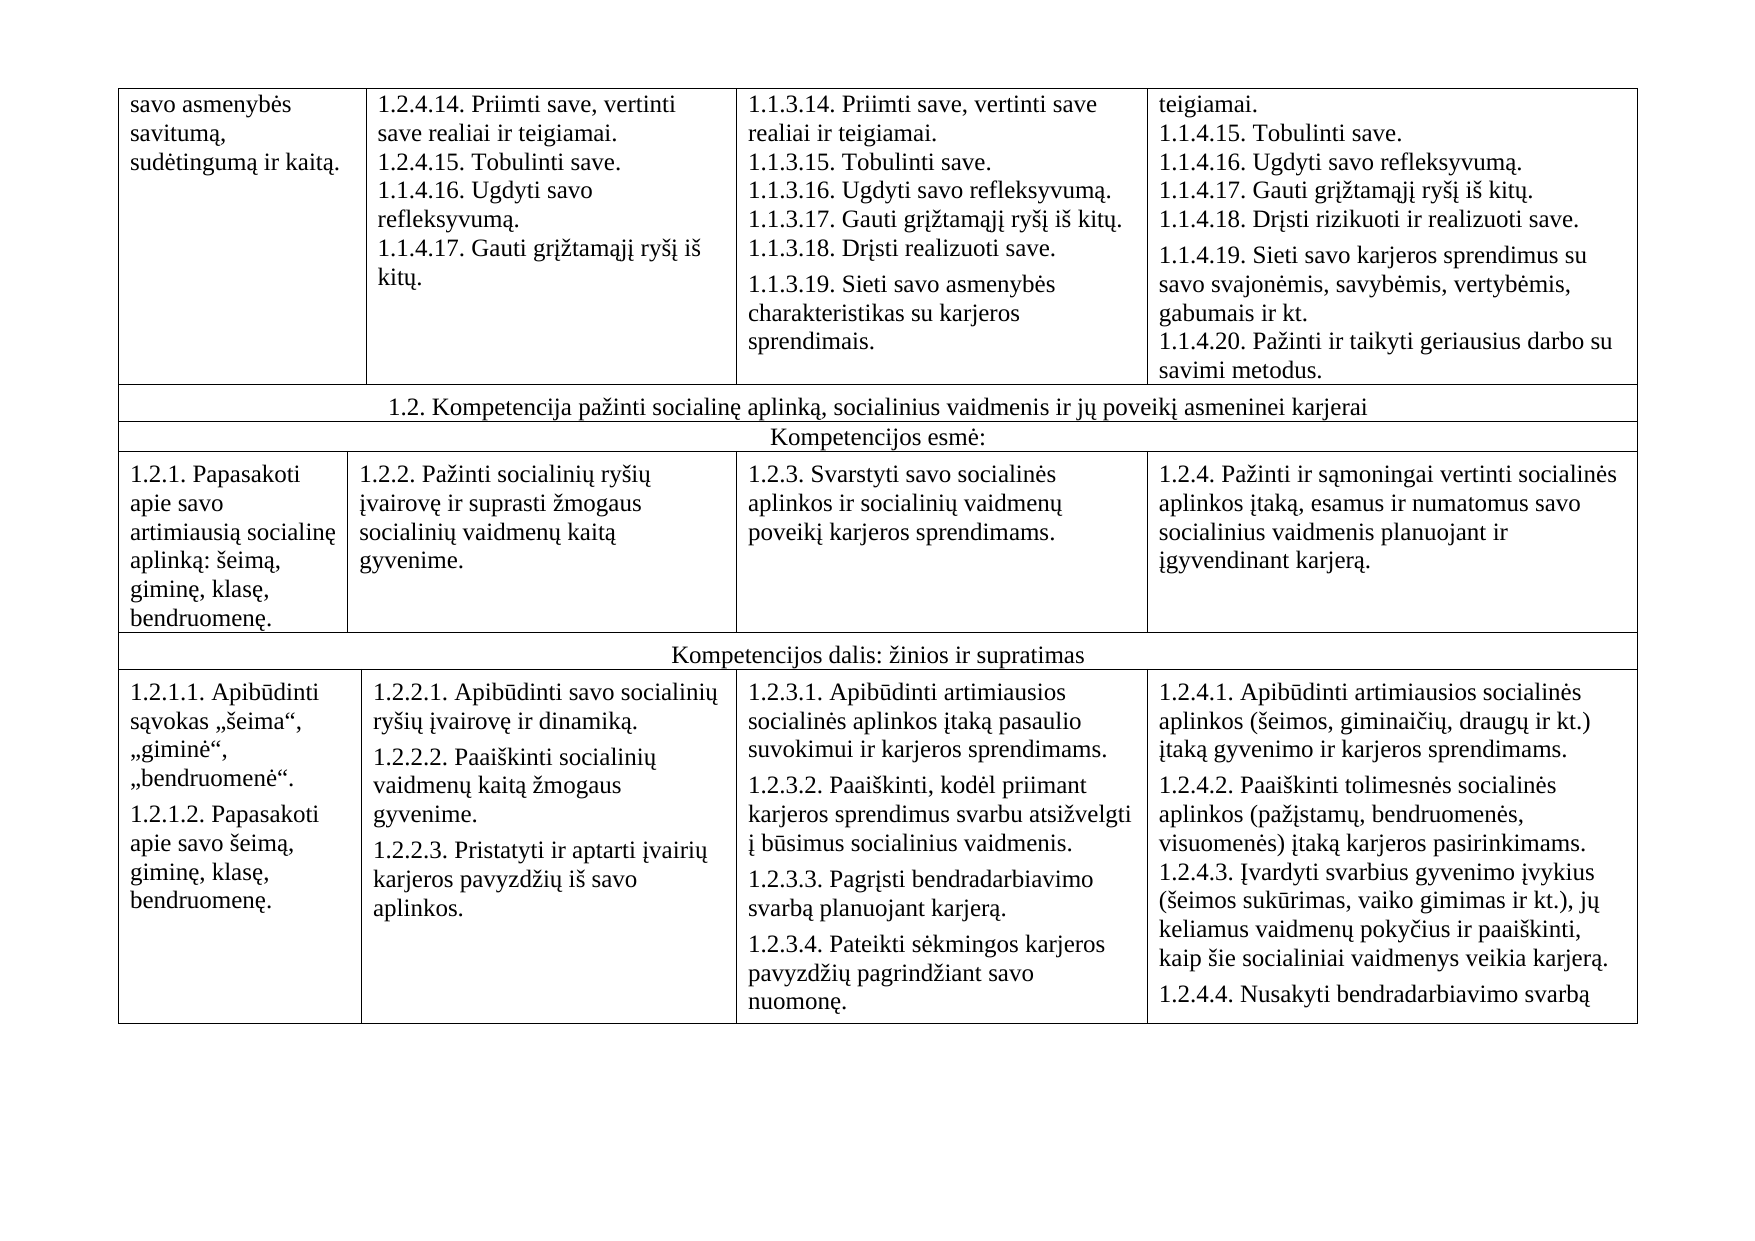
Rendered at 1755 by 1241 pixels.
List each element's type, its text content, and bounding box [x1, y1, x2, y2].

table_cell 1.2.1. Papasakoti apie savo artimiausią socialinę aplinką: šeimą, giminę, klasę, bendruomenę. [119, 452, 347, 632]
table_cell 1.2.3. Svarstyti savo socialinės aplinkos ir socialinių vaidmenų poveikį karjeros sprendimams. [737, 452, 1147, 632]
table_cell 1.2. Kompetencija pažinti socialinę aplinką, socialinius vaidmenis ir jų poveikį asmeninei karjerai [119, 385, 1637, 421]
table_cell Kompetencijos dalis: žinios ir supratimas [119, 633, 1637, 669]
table_cell 1.2.2. Pažinti socialinių ryšių įvairovę ir suprasti žmogaus socialinių vaidmenų kaitą gyvenime. [348, 452, 736, 632]
table_cell 1.2.2.1. Apibūdinti savo socialinių ryšių įvairovę ir dinamiką. 1.2.2.2. Paaiškinti socialinių vaidmenų kaitą žmogaus gyvenime. 1.2.2.3. Pristatyti ir aptarti įvairių karjeros pavyzdžių iš savo aplinkos. [362, 670, 736, 1022]
table_cell teigiamai. 1.1.4.15. Tobulinti save. 1.1.4.16. Ugdyti savo refleksyvumą. 1.1.4.17. Gauti grįžtamąjį ryšį iš kitų. 1.1.4.18. Drįsti rizikuoti ir realizuoti save. 1.1.4.19. Sieti savo karjeros sprendimus su savo svajonėmis, savybėmis, vertybėmis, gabumais ir kt. 1.1.4.20. Pažinti ir taikyti geriausius darbo su savimi metodus. [1148, 89, 1637, 384]
table_cell 1.2.4.1. Apibūdinti artimiausios socialinės aplinkos (šeimos, giminaičių, draugų ir kt.) įtaką gyvenimo ir karjeros sprendimams. 1.2.4.2. Paaiškinti tolimesnės socialinės aplinkos (pažįstamų, bendruomenės, visuomenės) įtaką karjeros pasirinkimams. 1.2.4.3. Įvardyti svarbius gyvenimo įvykius (šeimos sukūrimas, vaiko gimimas ir kt.), jų keliamus vaidmenų pokyčius ir paaiškinti, kaip šie socialiniai vaidmenys veikia karjerą. 1.2.4.4. Nusakyti bendradarbiavimo svarbą [1148, 670, 1637, 1022]
table_cell 1.2.4. Pažinti ir sąmoningai vertinti socialinės aplinkos įtaką, esamus ir numatomus savo socialinius vaidmenis planuojant ir įgyvendinant karjerą. [1148, 452, 1637, 632]
table_cell 1.2.1.1. Apibūdinti sąvokas „šeima“, „giminė“, „bendruomenė“. 1.2.1.2. Papasakoti apie savo šeimą, giminę, klasę, bendruomenę. [119, 670, 361, 1022]
table_cell 1.2.4.14. Priimti save, vertinti save realiai ir teigiamai. 1.2.4.15. Tobulinti save. 1.1.4.16. Ugdyti savo refleksyvumą. 1.1.4.17. Gauti grįžtamąjį ryšį iš kitų. [367, 89, 736, 384]
table_cell 1.1.3.14. Priimti save, vertinti save realiai ir teigiamai. 1.1.3.15. Tobulinti save. 1.1.3.16. Ugdyti savo refleksyvumą. 1.1.3.17. Gauti grįžtamąjį ryšį iš kitų. 1.1.3.18. Drįsti realizuoti save. 1.1.3.19. Sieti savo asmenybės charakteristikas su karjeros sprendimais. [737, 89, 1147, 384]
table_cell savo asmenybės savitumą, sudėtingumą ir kaitą. [119, 89, 366, 384]
table_cell 1.2.3.1. Apibūdinti artimiausios socialinės aplinkos įtaką pasaulio suvokimui ir karjeros sprendimams. 1.2.3.2. Paaiškinti, kodėl priimant karjeros sprendimus svarbu atsižvelgti į būsimus socialinius vaidmenis. 1.2.3.3. Pagrįsti bendradarbiavimo svarbą planuojant karjerą. 1.2.3.4. Pateikti sėkmingos karjeros pavyzdžių pagrindžiant savo nuomonę. [737, 670, 1147, 1022]
table_cell Kompetencijos esmė: [119, 422, 1637, 451]
